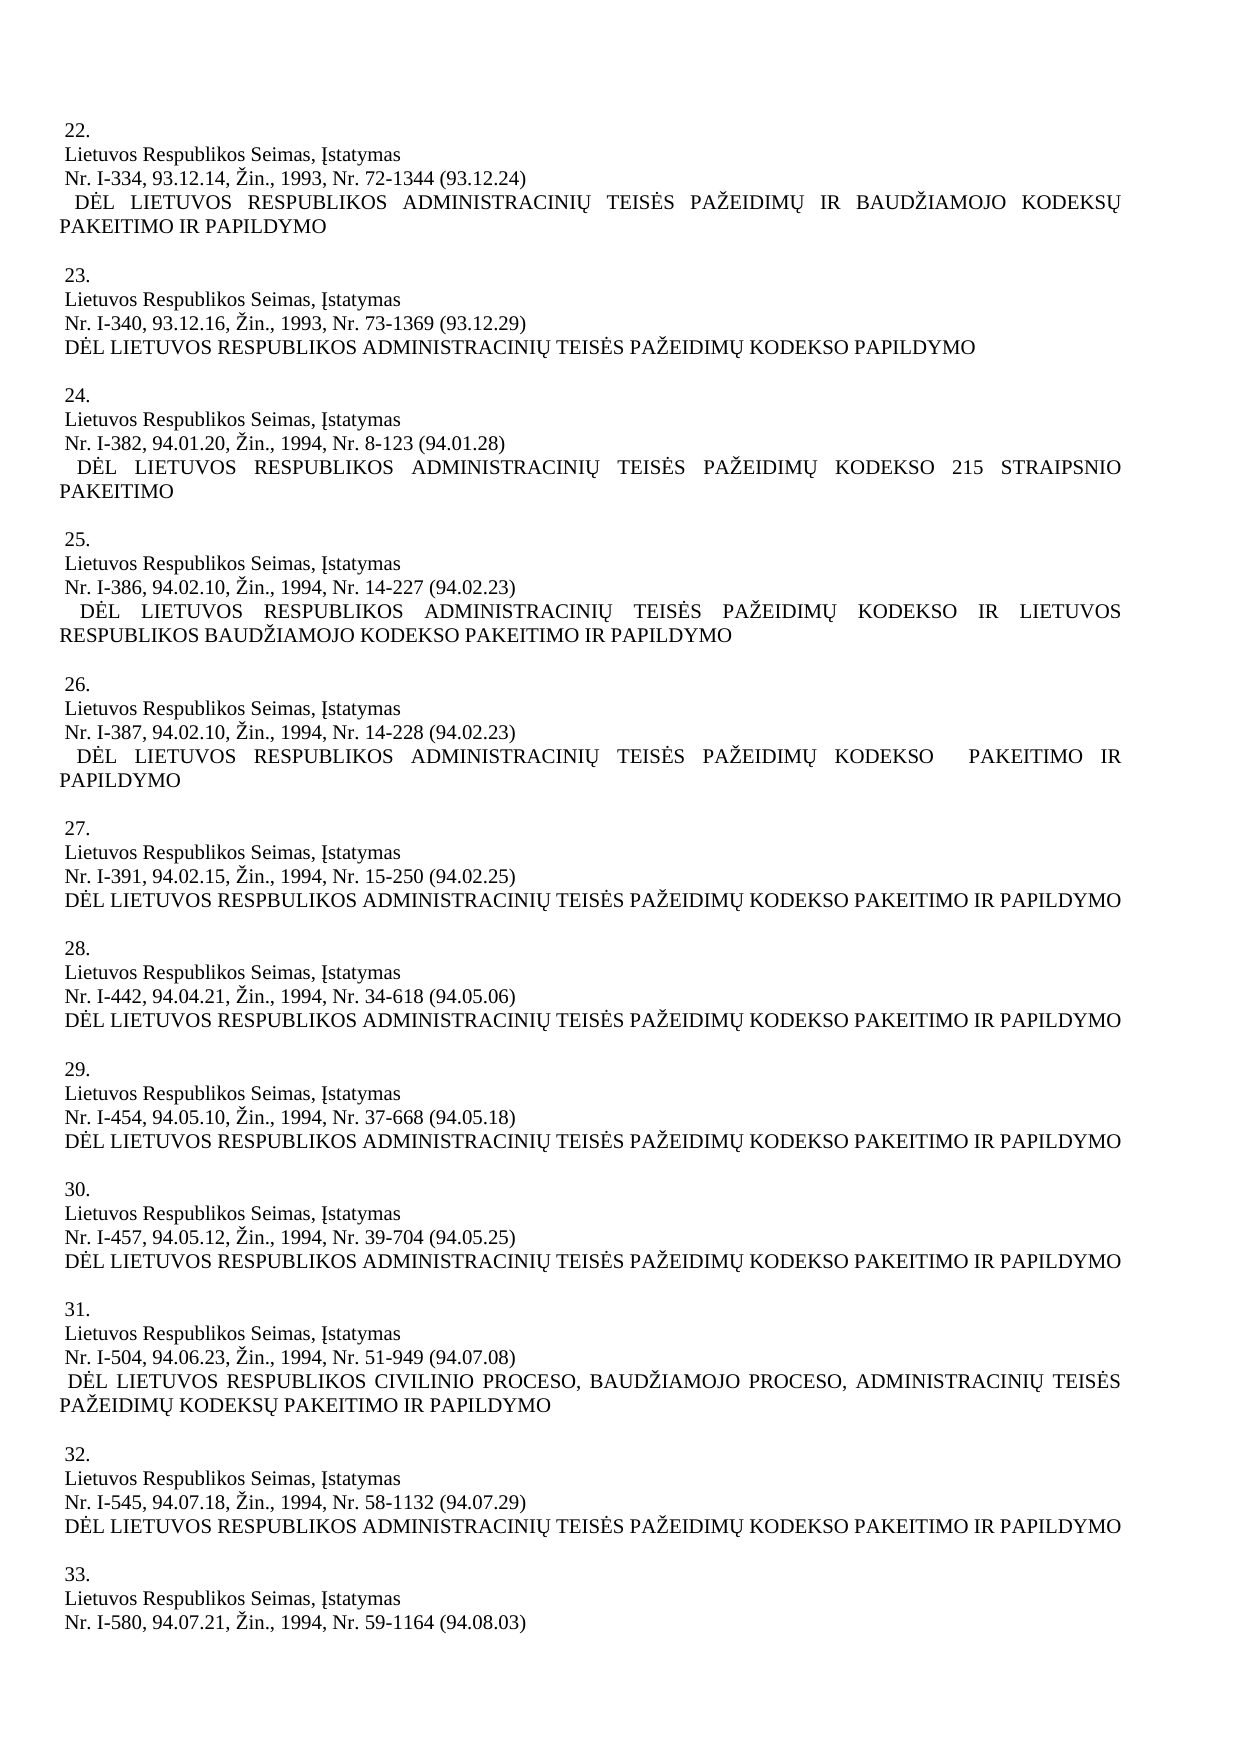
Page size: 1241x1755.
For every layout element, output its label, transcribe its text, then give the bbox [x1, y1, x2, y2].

text DĖL LIETUVOS RESPUBLIKOS CIVILINIO PROCESO, BAUDŽIAMOJO PROCESO, ADMINISTRACINIŲ TEISĖS PAŽEIDIMŲ KODEKSŲ PAKEITIMO IR PAPILDYMO [59, 1369, 1122, 1417]
text Lietuvos Respublikos Seimas, Įstatymas [59, 1081, 1122, 1105]
text Nr. I-387, 94.02.10, Žin., 1994, Nr. 14-228 (94.02.23) [59, 720, 1122, 744]
text Nr. I-580, 94.07.21, Žin., 1994, Nr. 59-1164 (94.08.03) [59, 1610, 1122, 1634]
text Lietuvos Respublikos Seimas, Įstatymas [59, 1586, 1122, 1610]
text Nr. I-504, 94.06.23, Žin., 1994, Nr. 51-949 (94.07.08) [59, 1345, 1122, 1369]
text Nr. I-391, 94.02.15, Žin., 1994, Nr. 15-250 (94.02.25) [59, 864, 1122, 888]
text Nr. I-340, 93.12.16, Žin., 1993, Nr. 73-1369 (93.12.29) [59, 311, 1122, 335]
text 31. [59, 1297, 1122, 1321]
text 27. [59, 816, 1122, 840]
text DĖL LIETUVOS RESPUBLIKOS ADMINISTRACINIŲ TEISĖS PAŽEIDIMŲ KODEKSO 215 STRAIPSNIO PAKEITIMO [59, 455, 1122, 503]
text 28. [59, 936, 1122, 960]
text DĖL LIETUVOS RESPUBLIKOS ADMINISTRACINIŲ TEISĖS PAŽEIDIMŲ KODEKSO PAKEITIMO IR PAPILDYMO [59, 1514, 1122, 1538]
text Lietuvos Respublikos Seimas, Įstatymas [59, 1201, 1122, 1225]
text 24. [59, 383, 1122, 407]
text 30. [59, 1177, 1122, 1201]
text Lietuvos Respublikos Seimas, Įstatymas [59, 1321, 1122, 1345]
text 29. [59, 1057, 1122, 1081]
text DĖL LIETUVOS RESPBULIKOS ADMINISTRACINIŲ TEISĖS PAŽEIDIMŲ KODEKSO PAKEITIMO IR PAPILDYMO [59, 888, 1122, 912]
text Lietuvos Respublikos Seimas, Įstatymas [59, 407, 1122, 431]
text Nr. I-382, 94.01.20, Žin., 1994, Nr. 8-123 (94.01.28) [59, 431, 1122, 455]
text 33. [59, 1562, 1122, 1586]
text Lietuvos Respublikos Seimas, Įstatymas [59, 960, 1122, 984]
text Nr. I-454, 94.05.10, Žin., 1994, Nr. 37-668 (94.05.18) [59, 1105, 1122, 1129]
text Lietuvos Respublikos Seimas, Įstatymas [59, 696, 1122, 720]
text Nr. I-545, 94.07.18, Žin., 1994, Nr. 58-1132 (94.07.29) [59, 1490, 1122, 1514]
text Nr. I-457, 94.05.12, Žin., 1994, Nr. 39-704 (94.05.25) [59, 1225, 1122, 1249]
text 23. [59, 262, 1122, 287]
text 32. [59, 1442, 1122, 1466]
text DĖL LIETUVOS RESPUBLIKOS ADMINISTRACINIŲ TEISĖS PAŽEIDIMŲ KODEKSO PAKEITIMO IR PAPILDYMO [59, 1249, 1122, 1273]
text DĖL LIETUVOS RESPUBLIKOS ADMINISTRACINIŲ TEISĖS PAŽEIDIMŲ IR BAUDŽIAMOJO KODEKSŲ PAKEITIMO IR PAPILDYMO [59, 190, 1122, 238]
text Lietuvos Respublikos Seimas, Įstatymas [59, 840, 1122, 864]
text Nr. I-334, 93.12.14, Žin., 1993, Nr. 72-1344 (93.12.24) [59, 166, 1122, 190]
text DĖL LIETUVOS RESPUBLIKOS ADMINISTRACINIŲ TEISĖS PAŽEIDIMŲ KODEKSO PAKEITIMO IR PAPILDYMO [59, 1129, 1122, 1153]
text Nr. I-386, 94.02.10, Žin., 1994, Nr. 14-227 (94.02.23) [59, 575, 1122, 599]
text Lietuvos Respublikos Seimas, Įstatymas [59, 551, 1122, 575]
text DĖL LIETUVOS RESPUBLIKOS ADMINISTRACINIŲ TEISĖS PAŽEIDIMŲ KODEKSO PAKEITIMO IR PAPILDYMO [59, 1008, 1122, 1032]
text 26. [59, 672, 1122, 696]
text Lietuvos Respublikos Seimas, Įstatymas [59, 1466, 1122, 1490]
text DĖL LIETUVOS RESPUBLIKOS ADMINISTRACINIŲ TEISĖS PAŽEIDIMŲ KODEKSO IR LIETUVOS RESPUBLIKOS BAUDŽIAMOJO KODEKSO PAKEITIMO IR PAPILDYMO [59, 599, 1122, 647]
text DĖL LIETUVOS RESPUBLIKOS ADMINISTRACINIŲ TEISĖS PAŽEIDIMŲ KODEKSO PAPILDYMO [59, 335, 1122, 359]
text Lietuvos Respublikos Seimas, Įstatymas [59, 287, 1122, 311]
text Lietuvos Respublikos Seimas, Įstatymas [59, 142, 1122, 166]
text 22. [59, 118, 1122, 142]
text 25. [59, 527, 1122, 551]
text DĖL LIETUVOS RESPUBLIKOS ADMINISTRACINIŲ TEISĖS PAŽEIDIMŲ KODEKSO PAKEITIMO IR PAPILDYMO [59, 744, 1122, 792]
text Nr. I-442, 94.04.21, Žin., 1994, Nr. 34-618 (94.05.06) [59, 984, 1122, 1008]
